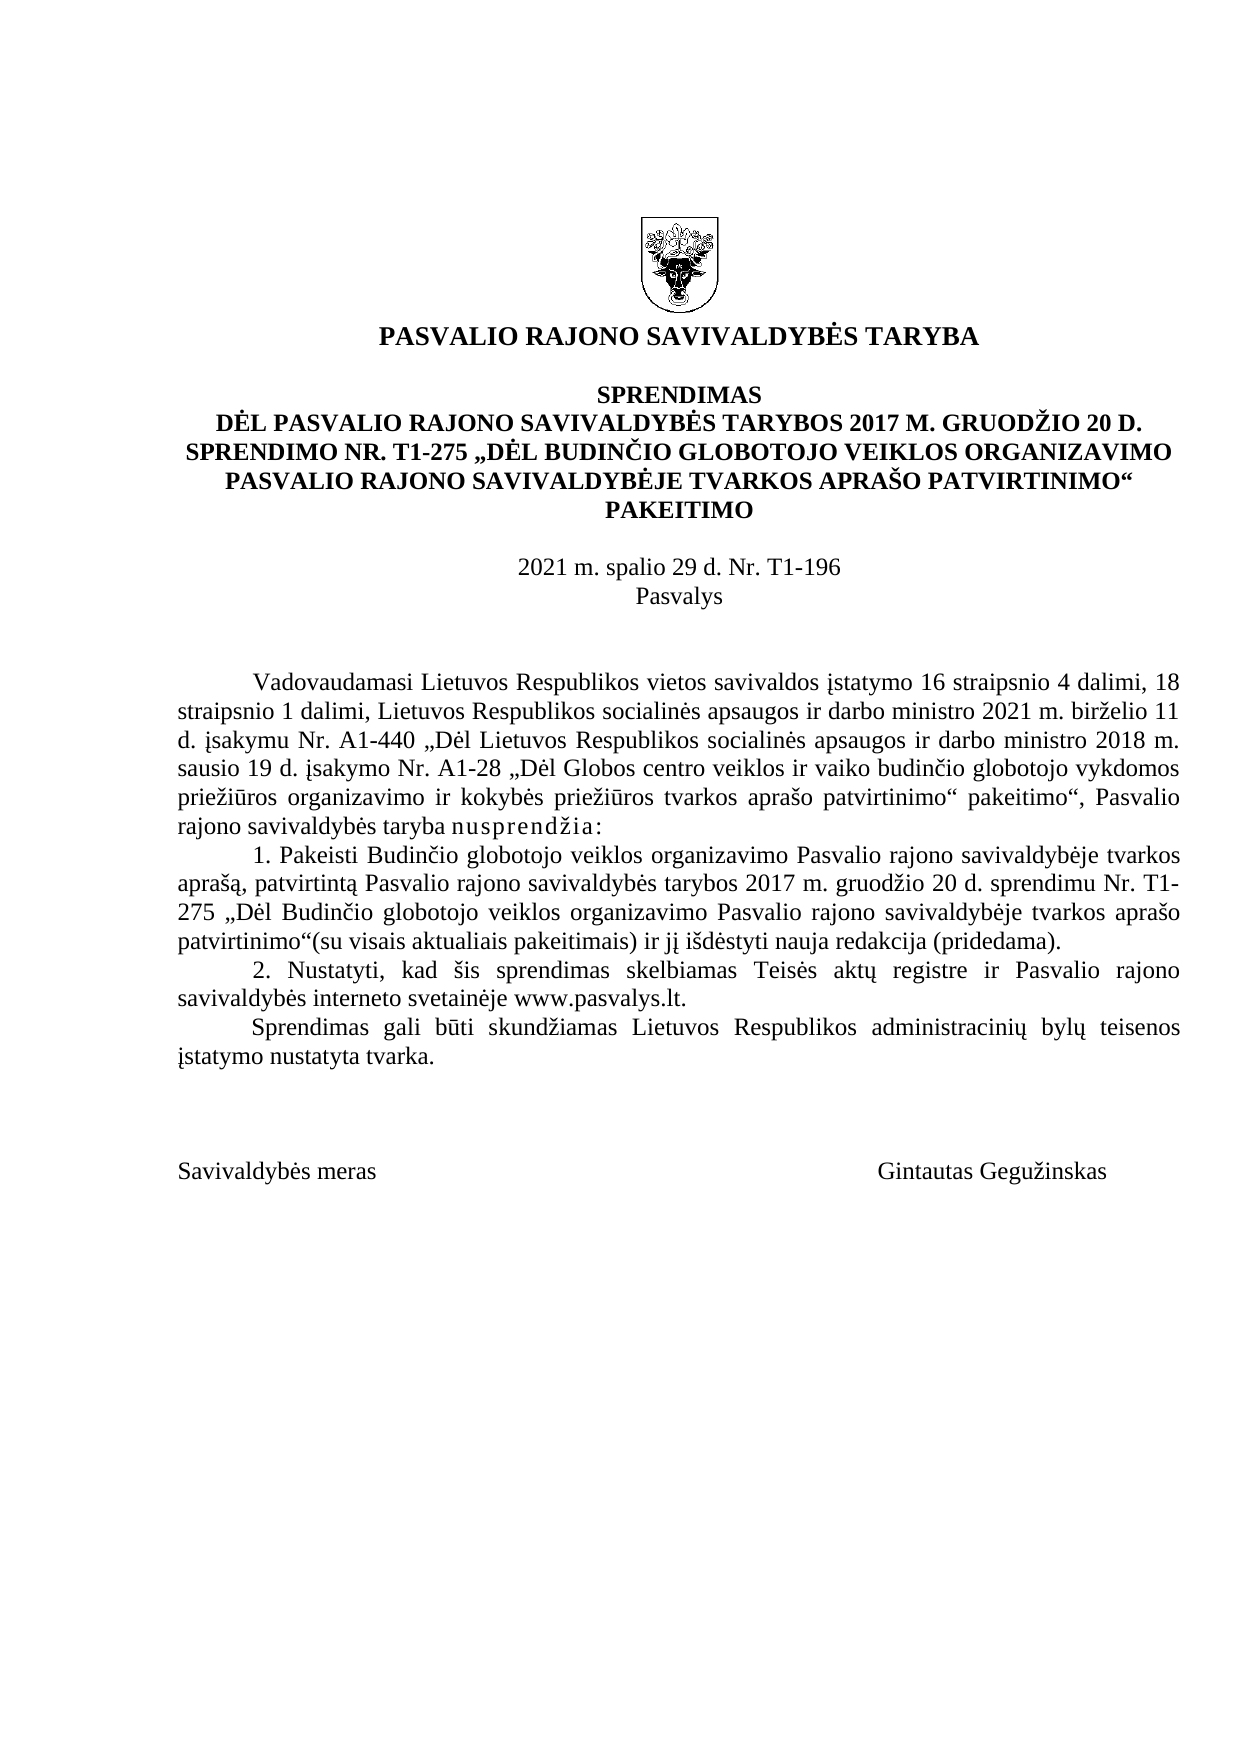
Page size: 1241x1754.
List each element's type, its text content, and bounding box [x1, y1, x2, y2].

text Sprendimas gali būti skundžiamas Lietuvos Respublikos administracinių bylų teisenos įstatymo nustatyta tvarka. [177, 1012, 1181, 1070]
text Pasvalys [177, 581, 1181, 610]
text 2021 m. spalio 29 d. Nr. T1-196 [177, 552, 1181, 581]
text 1. Pakeisti Budinčio globotojo veiklos organizavimo Pasvalio rajono savivaldybėje tvarkos aprašą, patvirtintą Pasvalio rajono savivaldybės tarybos 2017 m. gruodžio 20 d. sprendimu Nr. T1-275 „Dėl Budinčio globotojo veiklos organizavimo Pasvalio rajono savivaldybėje tvarkos aprašo patvirtinimo“(su visais aktualiais pakeitimais) ir jį išdėstyti nauja redakcija (pridedama). [177, 840, 1181, 955]
text Vadovaudamasi Lietuvos Respublikos vietos savivaldos įstatymo 16 straipsnio 4 dalimi, 18 straipsnio 1 dalimi, Lietuvos Respublikos socialinės apsaugos ir darbo ministro 2021 m. birželio 11 d. įsakymu Nr. A1-440 „Dėl Lietuvos Respublikos socialinės apsaugos ir darbo ministro 2018 m. sausio 19 d. įsakymo Nr. A1-28 „Dėl Globos centro veiklos ir vaiko budinčio globotojo vykdomos priežiūros organizavimo ir kokybės priežiūros tvarkos aprašo patvirtinimo“ pakeitimo“, Pasvalio rajono savivaldybės taryba nusprendžia: [177, 667, 1181, 840]
text DĖL pASVALIO RAJONO SAVIVALDYBĖS TARYBOS 2017 M. GRUODŽIO 20 D. SPRENDIMO nR. T1-275 „DĖL BUDINČIO GLOBOTOJO VEIKLOS ORGANIZAVIMO PAsvalio RAJONO SAVIVALDYBĖJE TVARKOS APRAŠO PATVIRTINIMO“ PAKEITIMO [177, 408, 1181, 523]
text Savivaldybės meras Gintautas Gegužinskas [177, 1156, 1181, 1185]
text sprendimas [177, 380, 1181, 408]
text Pasvalio rajono savivaldybės taryba [177, 320, 1181, 351]
text 2. Nustatyti, kad šis sprendimas skelbiamas Teisės aktų registre ir Pasvalio rajono savivaldybės interneto svetainėje www.pasvalys.lt. [177, 955, 1181, 1012]
